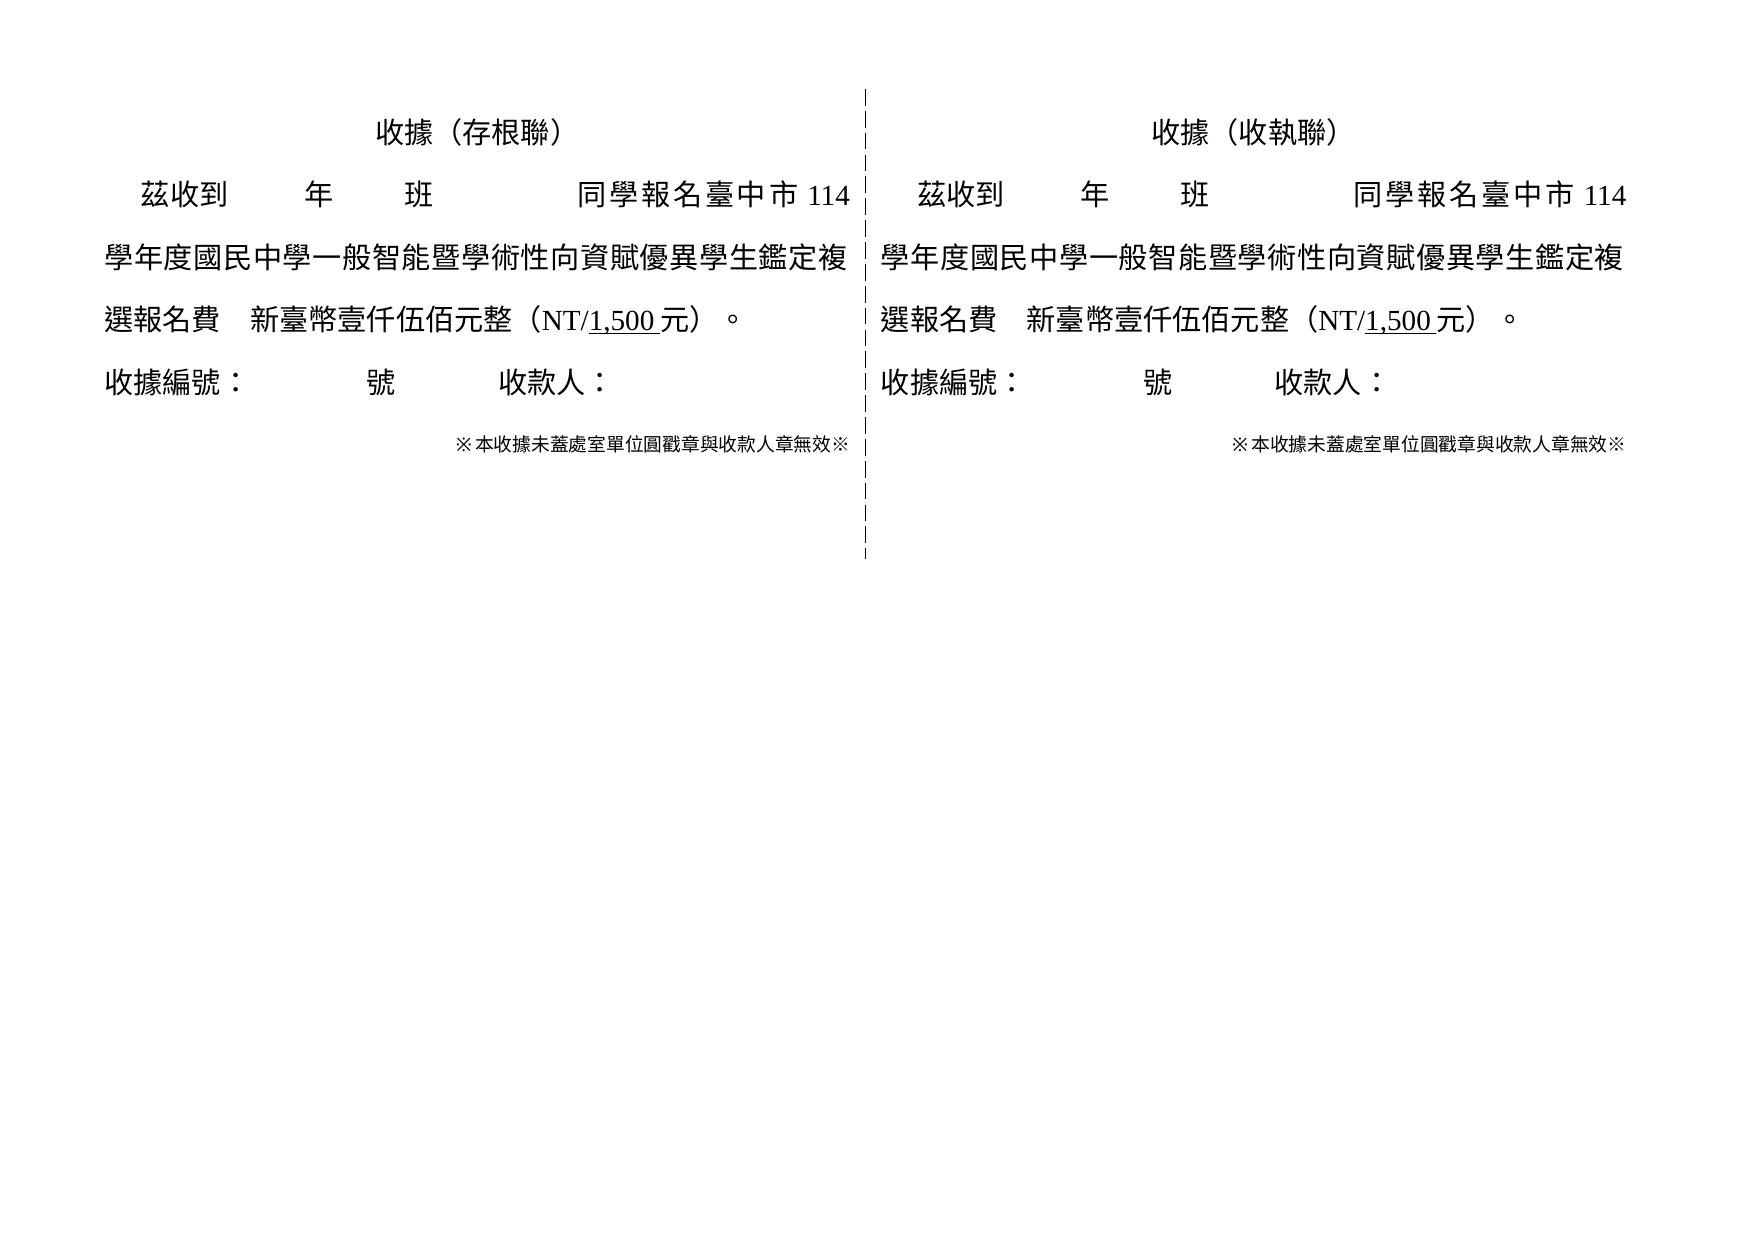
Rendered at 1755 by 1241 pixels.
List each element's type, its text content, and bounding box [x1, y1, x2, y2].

table_cell 收據（收執聯） 茲收到 年 班 同學報名臺中市114學年度國民中學一般智能暨學術性向資賦優異學生鑑定複選報名費 新臺幣壹仟伍佰元整（NT/1,500元）。 收據編號： 號 收款人： ※本收據未蓋處室單位圓戳章與收款人章無效※ [865, 89, 1642, 559]
table_cell 收據（存根聯） 茲收到 年 班 同學報名臺中市114學年度國民中學一般智能暨學術性向資賦優異學生鑑定複選報名費 新臺幣壹仟伍佰元整（NT/1,500元）。 收據編號： 號 收款人： ※本收據未蓋處室單位圓戳章與收款人章無效※ [89, 89, 865, 559]
